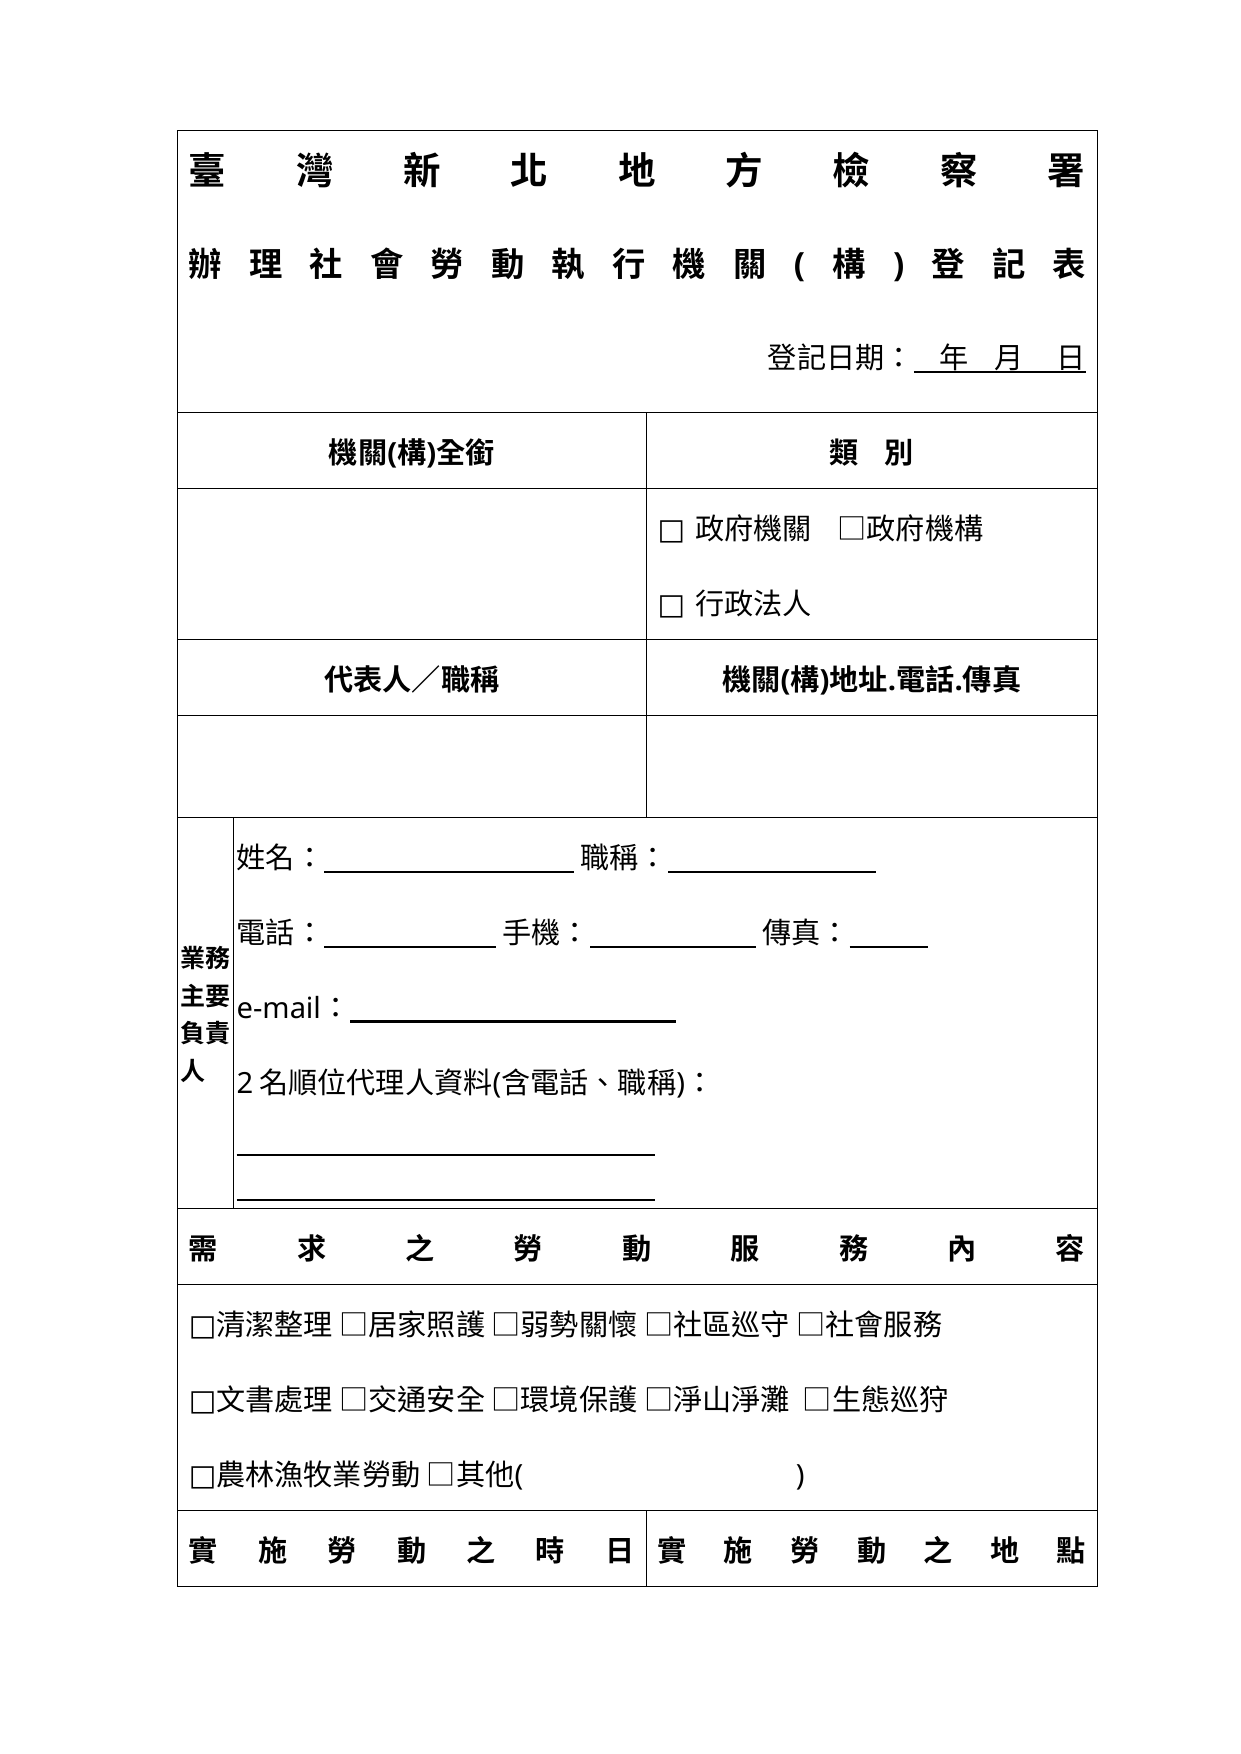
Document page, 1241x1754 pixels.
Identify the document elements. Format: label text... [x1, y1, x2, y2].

table_cell 類 別 [647, 413, 1097, 488]
table_cell 姓名： 職稱： 電話： 手機： 傳真： e-mail： 2名順位代理人資料(含電話、職稱)： [234, 818, 1097, 1208]
table_cell [178, 489, 646, 639]
table_cell [178, 716, 646, 817]
table_cell [647, 716, 1097, 817]
table_cell 需求之勞動服務內容 [178, 1209, 1097, 1284]
table_header 臺灣新北地方檢察署 辦理社會勞動執行機關(構)登記表 登記日期： 年 月 日 [178, 131, 1097, 412]
table_cell 實施勞動之時日 [178, 1511, 646, 1586]
table_cell 業務主要負責人 [178, 818, 233, 1208]
table_cell □清潔整理 □居家照護 □弱勢關懷 □社區巡守 □社會服務 □文書處理 □交通安全 □環境保護 □淨山淨灘 □生態巡狩 □農林漁牧業勞動 □其他( ) [178, 1285, 1097, 1510]
table_cell 實施勞動之地點 [647, 1511, 1097, 1586]
table_cell 機關(構)全銜 [178, 413, 646, 488]
table_cell 機關(構)地址.電話.傳真 [647, 640, 1097, 715]
table_cell 代表人／職稱 [178, 640, 646, 715]
table_cell 政府機關 □政府機構 行政法人 [647, 489, 1097, 639]
